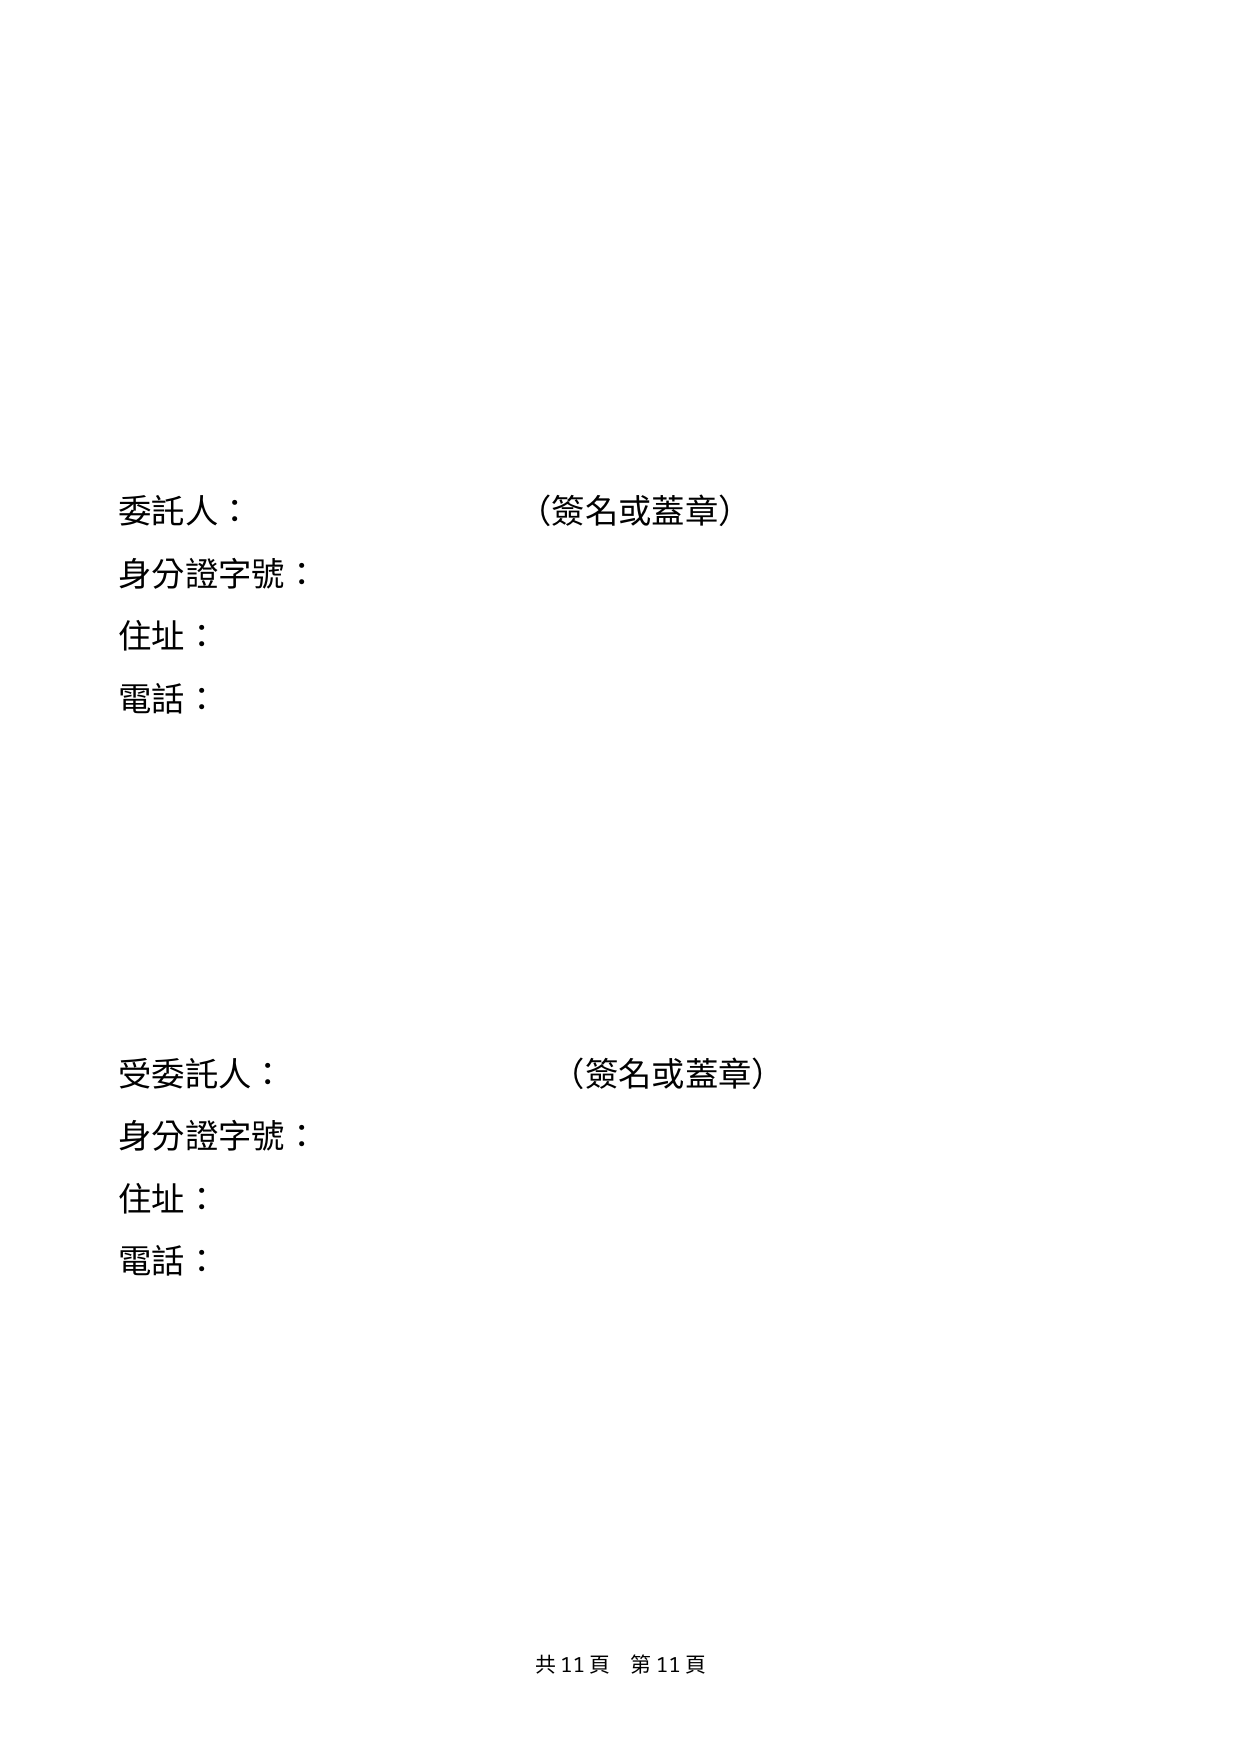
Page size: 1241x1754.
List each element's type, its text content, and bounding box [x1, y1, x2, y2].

text 委託人： （簽名或蓋章） [118, 468, 1122, 530]
text 住址： [118, 593, 1122, 655]
text 電話： [118, 1218, 1122, 1280]
text 受委託人： （簽名或蓋章） [118, 1030, 1122, 1093]
text 身分證字號： [118, 1093, 1122, 1155]
text 住址： [118, 1155, 1122, 1218]
text 電話： [118, 655, 1122, 718]
text 身分證字號： [118, 530, 1122, 593]
